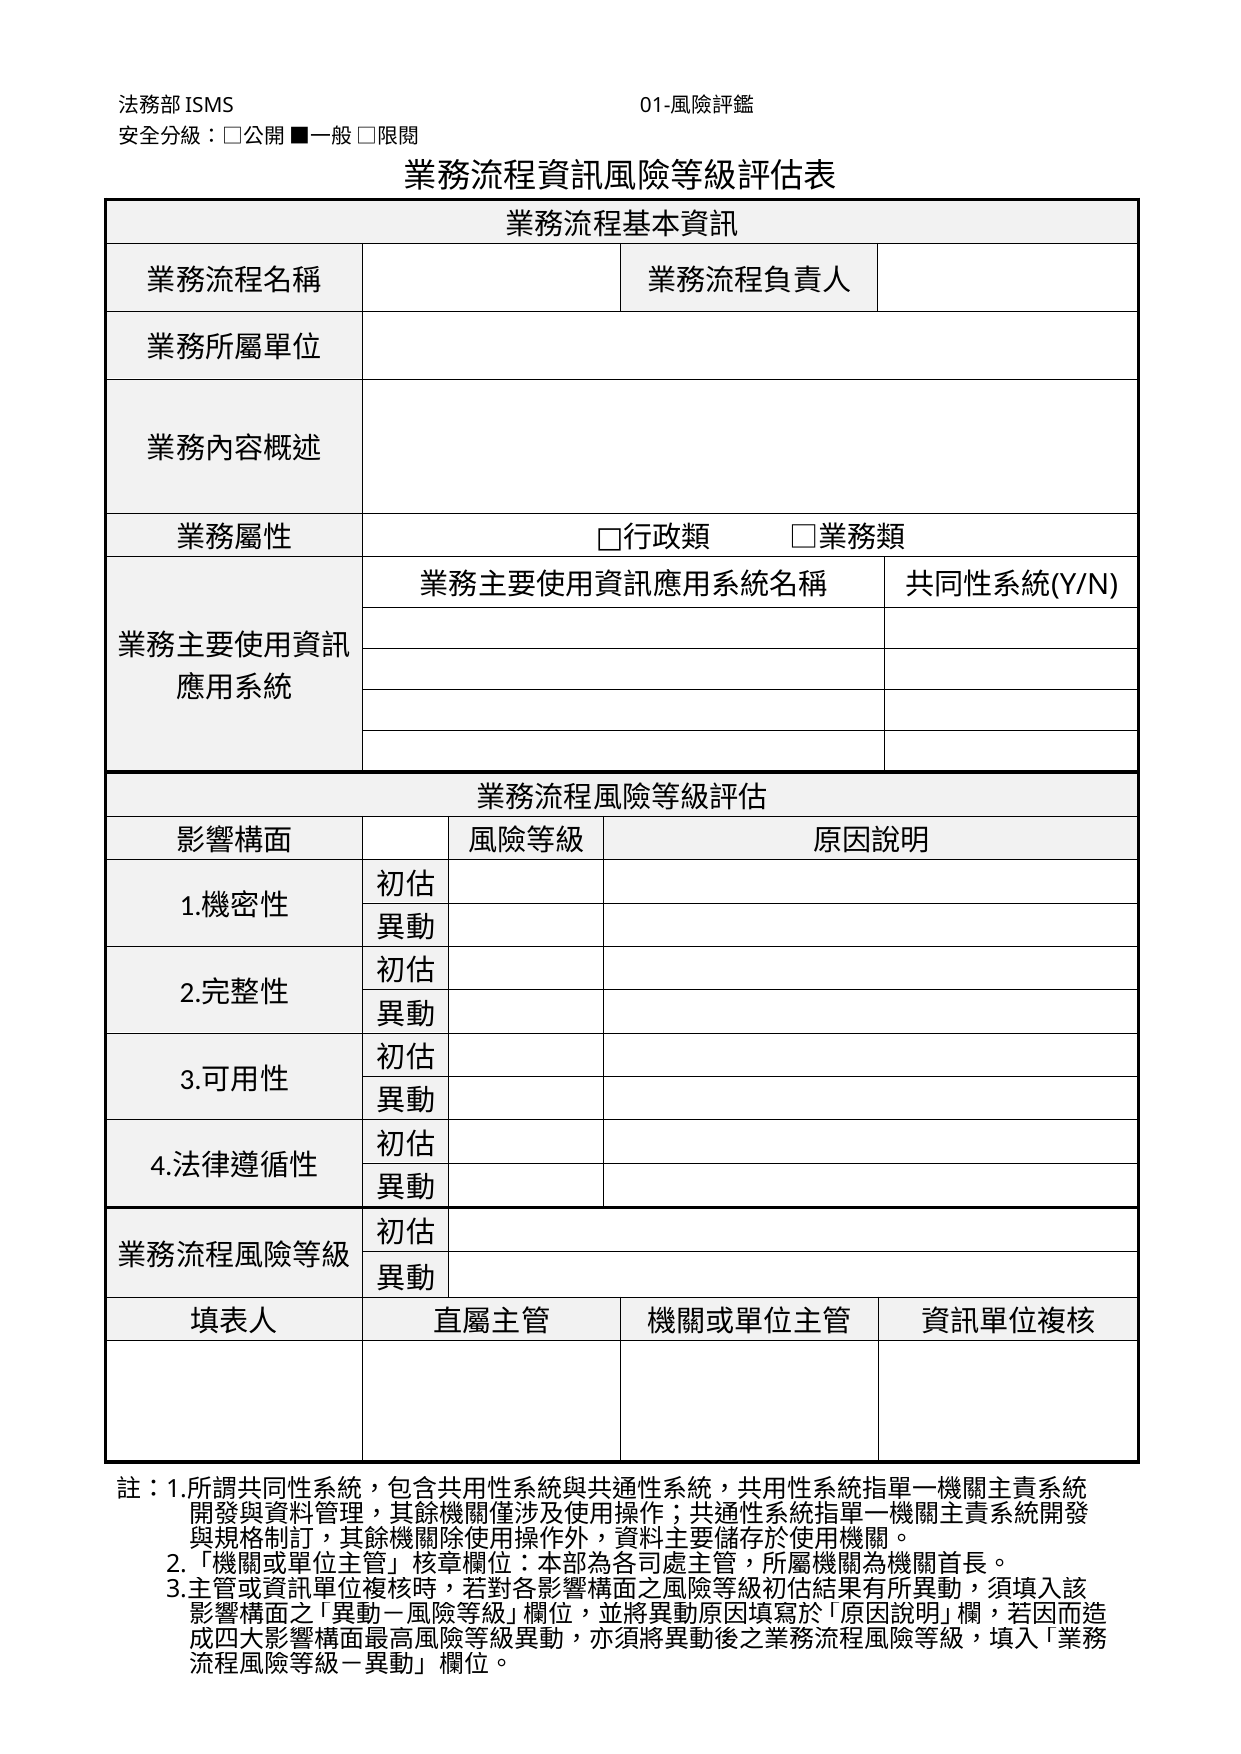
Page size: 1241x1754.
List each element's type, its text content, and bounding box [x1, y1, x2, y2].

table_cell [363, 731, 884, 770]
table_cell [363, 1341, 620, 1460]
table_cell 1.機密性 [107, 860, 362, 946]
table_cell [449, 1034, 603, 1076]
table_cell [604, 860, 1137, 902]
table_cell 業務所屬單位 [107, 312, 362, 378]
table_cell [879, 1341, 1137, 1460]
table_cell 機關或單位主管 [621, 1298, 878, 1340]
table_cell 初估 [363, 947, 448, 989]
table_cell [363, 608, 884, 648]
table_cell 業務內容概述 [107, 380, 362, 513]
table_cell [621, 1341, 878, 1460]
table_cell 異動 [363, 1164, 448, 1206]
table_cell [363, 649, 884, 689]
table_cell [604, 1034, 1137, 1076]
table_cell [363, 312, 1137, 378]
table_cell [885, 649, 1137, 689]
text 2.「機關或單位主管」核章欄位：本部為各司處主管，所屬機關為機關首長。 [166, 1552, 1107, 1577]
table_cell 初估 [363, 1209, 448, 1251]
table_cell [885, 731, 1137, 770]
table_cell [449, 990, 603, 1032]
table_cell [363, 817, 448, 859]
table_cell [449, 904, 603, 946]
table_cell [885, 608, 1137, 648]
table_cell 共同性系統(Y/N) [885, 557, 1137, 607]
table_cell □行政類 □業務類 [363, 514, 1137, 556]
table_header 業務流程基本資訊 [107, 201, 1137, 243]
table_cell 3.可用性 [107, 1034, 362, 1119]
table_cell 資訊單位複核 [879, 1298, 1137, 1340]
table_cell 填表人 [107, 1298, 362, 1340]
table_cell 異動 [363, 1252, 448, 1297]
table_cell 2.完整性 [107, 947, 362, 1032]
table_cell [604, 1164, 1137, 1206]
table_cell 風險等級 [449, 817, 603, 859]
table_cell 異動 [363, 1077, 448, 1119]
table_cell 業務流程名稱 [107, 244, 362, 311]
table_cell 原因說明 [604, 817, 1137, 859]
table_cell 4.法律遵循性 [107, 1120, 362, 1206]
table_cell [878, 244, 1137, 311]
table_cell [449, 1077, 603, 1119]
table_cell [363, 690, 884, 730]
table_cell 業務流程風險等級評估 [107, 774, 1137, 816]
table_cell 業務屬性 [107, 514, 362, 556]
table_cell 初估 [363, 860, 448, 902]
table_cell [449, 1252, 1137, 1297]
table_cell [604, 1077, 1137, 1119]
text 註：1.所謂共同性系統，包含共用性系統與共通性系統，共用性系統指單一機關主責系統開發與資料管理，其餘機關僅涉及使用操作；共通性系統指單一機關主責系統開發與規格制訂，其餘機關除使用操作外，資料主要儲存於使用機關。 [116, 1477, 1107, 1552]
table_cell [885, 690, 1137, 730]
table_cell 業務流程負責人 [621, 244, 877, 311]
table_cell [604, 1120, 1137, 1162]
table_cell [604, 947, 1137, 989]
table_cell [363, 380, 1137, 513]
table_cell 影響構面 [107, 817, 362, 859]
text 3.主管或資訊單位複核時，若對各影響構面之風險等級初估結果有所異動，須填入該影響構面之「異動－風險等級」欄位，並將異動原因填寫於「原因說明」欄，若因而造成四大影響構面最高風險等級異動，亦須將異動後之業務流程風險等級，填入「業務流程風險等級－異動」欄位。 [166, 1577, 1107, 1677]
table_cell [363, 244, 620, 311]
text 業務流程資訊風險等級評估表 [118, 149, 1122, 197]
table_cell [604, 904, 1137, 946]
table_cell [107, 1341, 362, 1460]
table_cell [449, 947, 603, 989]
table_cell 業務流程風險等級 [107, 1209, 362, 1297]
table_cell 異動 [363, 904, 448, 946]
table_cell 業務主要使用資訊應用系統名稱 [363, 557, 884, 607]
table_cell 初估 [363, 1120, 448, 1162]
table_cell [449, 860, 603, 902]
table_cell [449, 1164, 603, 1206]
table_cell [449, 1120, 603, 1162]
table_cell 直屬主管 [363, 1298, 620, 1340]
table_cell 初估 [363, 1034, 448, 1076]
table_cell 業務主要使用資訊應用系統 [107, 557, 362, 770]
table_cell [604, 990, 1137, 1032]
table_cell [449, 1209, 1137, 1251]
table_cell 異動 [363, 990, 448, 1032]
